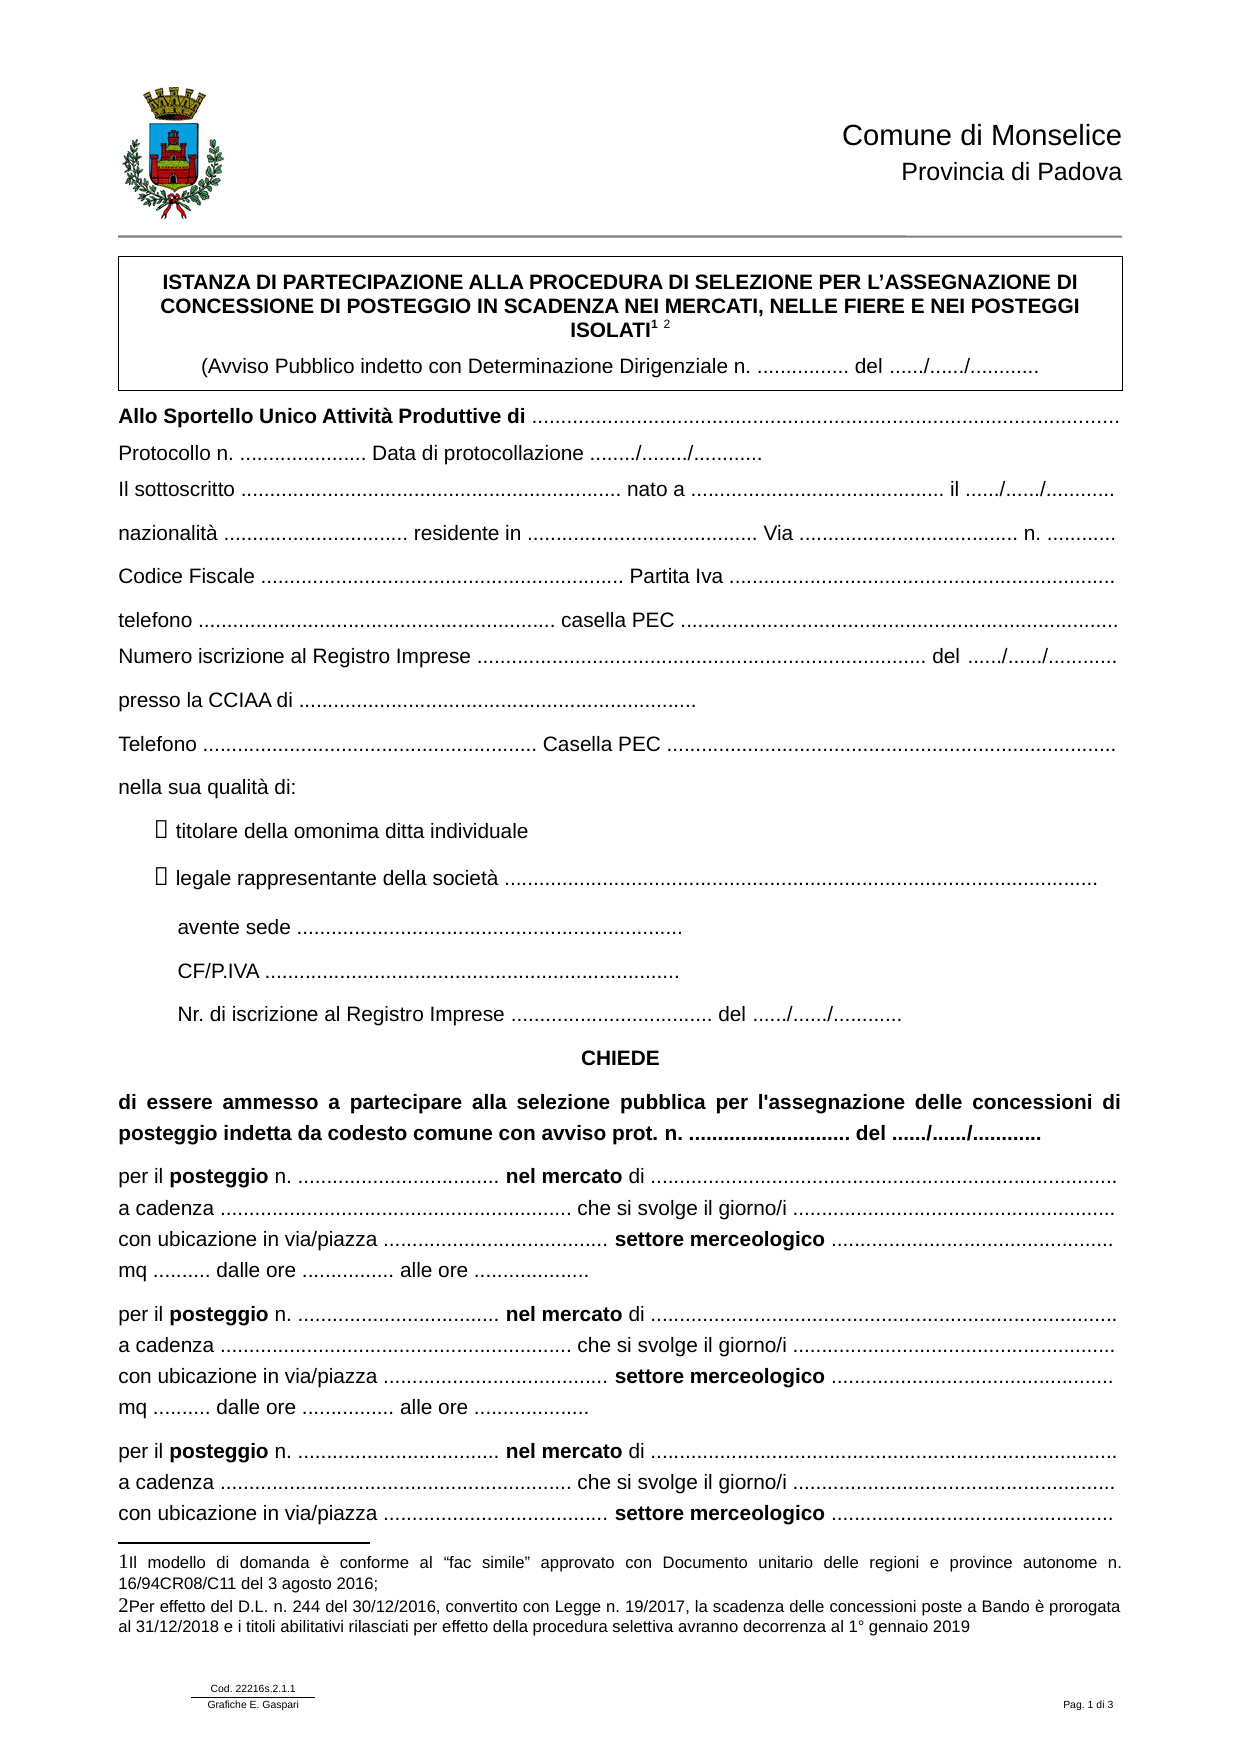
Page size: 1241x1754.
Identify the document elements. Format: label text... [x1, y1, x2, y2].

text per il posteggio n. ................................... nel mercato di ................................................................................. a cadenza ............................................................. che si svolge il giorno/i ........................................................ con ubicazione in via/piazza ....................................... settore merceologico ................................................. mq .......... dalle ore ................ alle ore .................... [118, 1301, 1122, 1419]
text per il posteggio n. ................................... nel mercato di ................................................................................. a cadenza ............................................................. che si svolge il giorno/i ........................................................ con ubicazione in via/piazza ....................................... settore merceologico ................................................. mq .......... dalle ore ................ alle ore .................... [118, 1164, 1122, 1282]
text Protocollo n. ...................... Data di protocollazione ......../......../............ [118, 440, 1122, 464]
text Comune di Monselice [224, 118, 1122, 152]
text Telefono .......................................................... Casella PEC .............................................................................. [118, 731, 1122, 755]
text CHIEDE [118, 1046, 1122, 1070]
text Provincia di Padova [224, 157, 1122, 185]
text Numero iscrizione al Registro Imprese .............................................................................. del ....../....../............ [118, 644, 1122, 668]
text Codice Fiscale ............................................................... Partita Iva ................................................................... [118, 564, 1122, 588]
text Nr. di iscrizione al Registro Imprese ................................... del ....../....../............ [177, 1002, 1122, 1026]
text di essere ammesso a partecipare alla selezione pubblica per l'assegnazione delle concessioni di posteggio indetta da codesto comune con avviso prot. n. ............................ del ....../....../............ [118, 1089, 1122, 1144]
text presso la CCIAA di ..................................................................... [118, 688, 1122, 712]
picture [122, 87, 224, 219]
text avente sede ................................................................... [177, 915, 1122, 939]
text nella sua qualità di: [118, 775, 1122, 799]
text Allo Sportello Unico Attività Produttive di [118, 404, 1122, 428]
text CF/P.IVA ........................................................................ [177, 958, 1122, 982]
text nazionalità ................................ residente in ........................................ Via ...................................... n. ............ [118, 520, 1122, 544]
text  legale rappresentante della società ....................................................................................................... [153, 858, 1122, 892]
text telefono .............................................................. casella PEC ............................................................................ [118, 608, 1122, 632]
text Il sottoscritto .................................................................. nato a ............................................ il ....../....../............ [118, 477, 1122, 501]
text per il posteggio n. ................................... nel mercato di ................................................................................. a cadenza ............................................................. che si svolge il giorno/i ........................................................ con ubicazione in via/piazza ....................................... settore merceologico ................................................. [118, 1438, 1122, 1525]
table_header ISTANZA DI PARTECIPAZIONE ALLA PROCEDURA DI SELEZIONE PER L’ASSEGNAZIONE DI CONCESSIONE DI POSTEGGIO IN SCADENZA NEI MERCATI, NELLE FIERE E NEI POSTEGGI ISOLATI (Avviso Pubblico indetto con Determinazione Dirigenziale n. ................ del ....../....../............ [119, 257, 1122, 390]
text  titolare della omonima ditta individuale [153, 812, 1122, 846]
